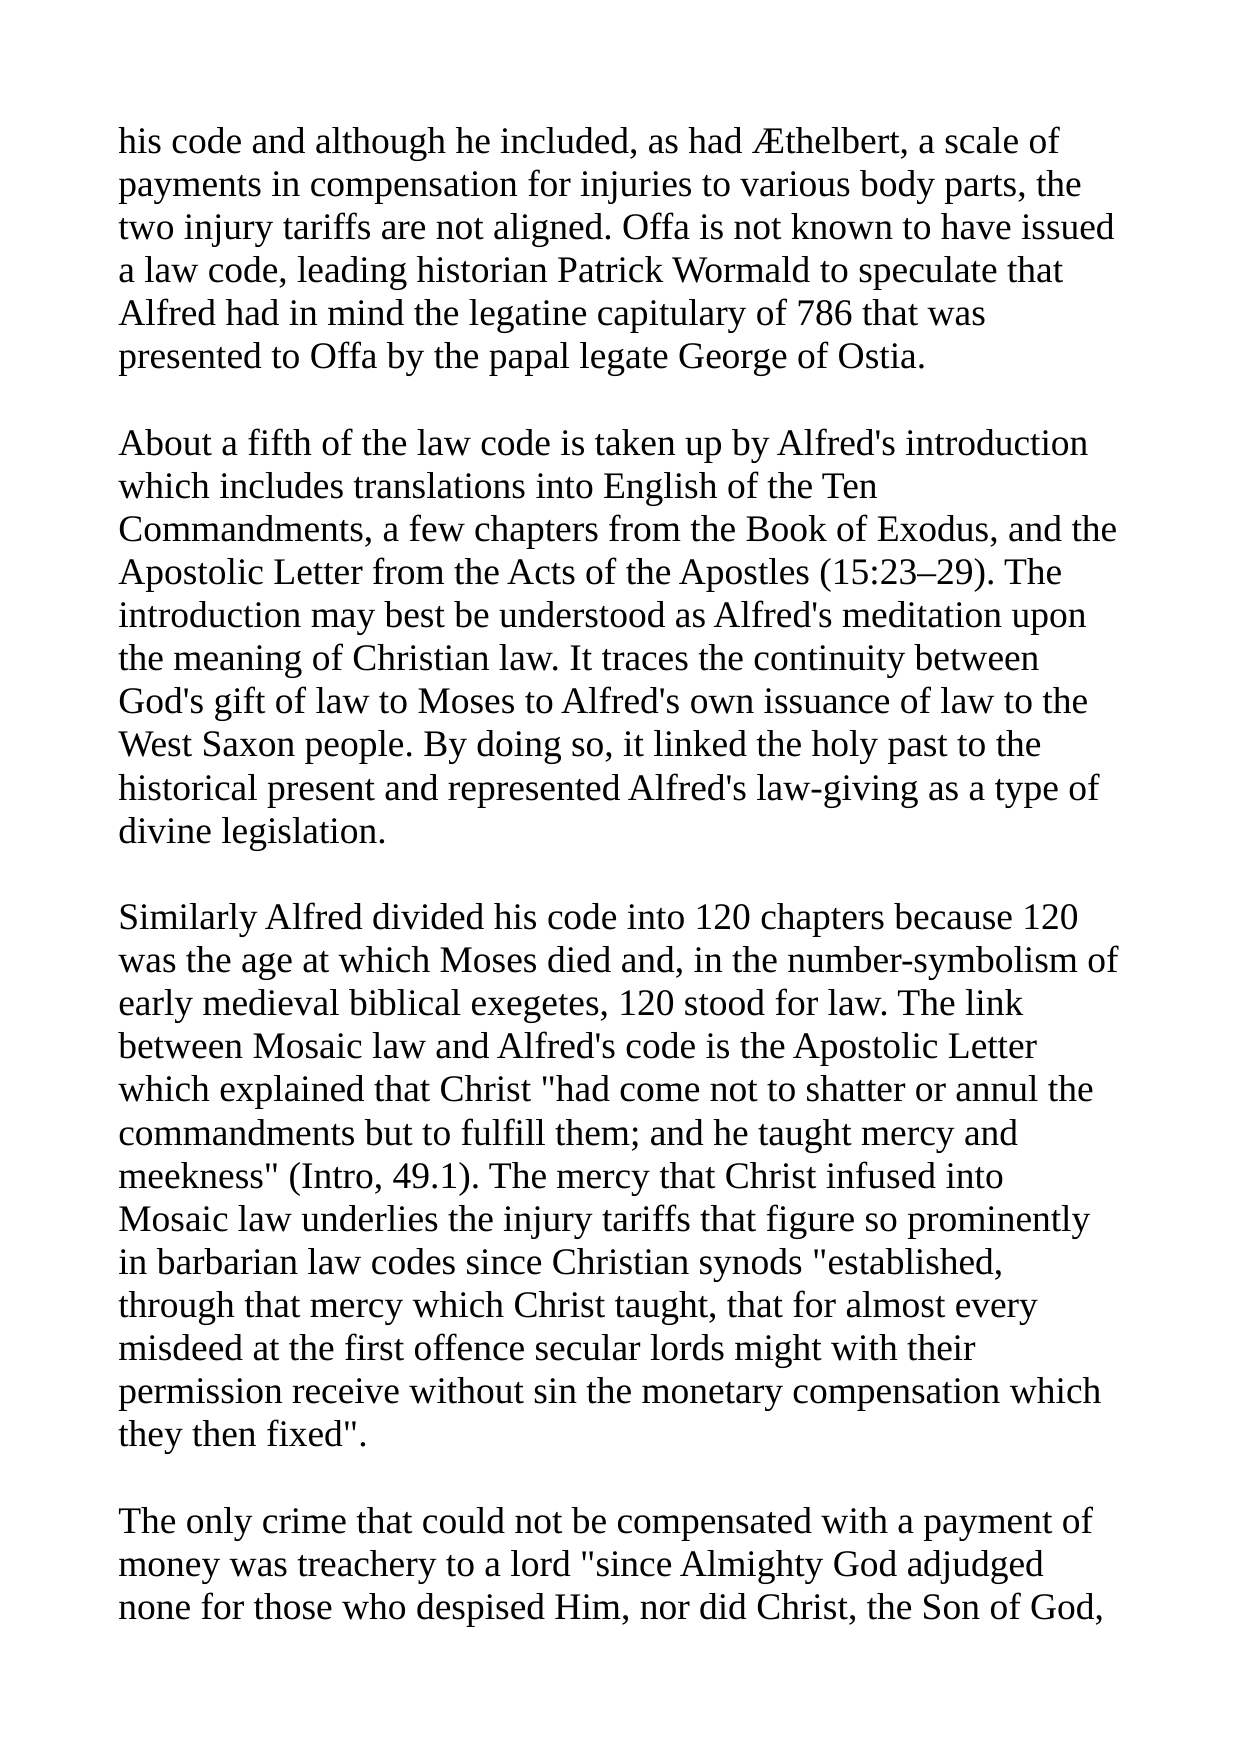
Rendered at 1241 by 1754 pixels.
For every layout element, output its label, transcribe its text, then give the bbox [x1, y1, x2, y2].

text The only crime that could not be compensated with a payment of money was treachery to a lord "since Almighty God adjudged none for those who despised Him, nor did Christ, the Son of God, [118, 1498, 1122, 1627]
text About a fifth of the law code is taken up by Alfred's introduction which includes translations into English of the Ten Commandments, a few chapters from the Book of Exodus, and the Apostolic Letter from the Acts of the Apostles (15:23–29). The introduction may best be understood as Alfred's meditation upon the meaning of Christian law. It traces the continuity between God's gift of law to Moses to Alfred's own issuance of law to the West Saxon people. By doing so, it linked the holy past to the historical present and represented Alfred's law-giving as a type of divine legislation. [118, 420, 1122, 851]
text his code and although he included, as had Æthelbert, a scale of payments in compensation for injuries to various body parts, the two injury tariffs are not aligned. Offa is not known to have issued a law code, leading historian Patrick Wormald to speculate that Alfred had in mind the legatine capitulary of 786 that was presented to Offa by the papal legate George of Ostia. [118, 118, 1122, 377]
text Similarly Alfred divided his code into 120 chapters because 120 was the age at which Moses died and, in the number-symbolism of early medieval biblical exegetes, 120 stood for law. The link between Mosaic law and Alfred's code is the Apostolic Letter which explained that Christ "had come not to shatter or annul the commandments but to fulfill them; and he taught mercy and meekness" (Intro, 49.1). The mercy that Christ infused into Mosaic law underlies the injury tariffs that figure so prominently in barbarian law codes since Christian synods "established, through that mercy which Christ taught, that for almost every misdeed at the first offence secular lords might with their permission receive without sin the monetary compensation which they then fixed". [118, 894, 1122, 1455]
